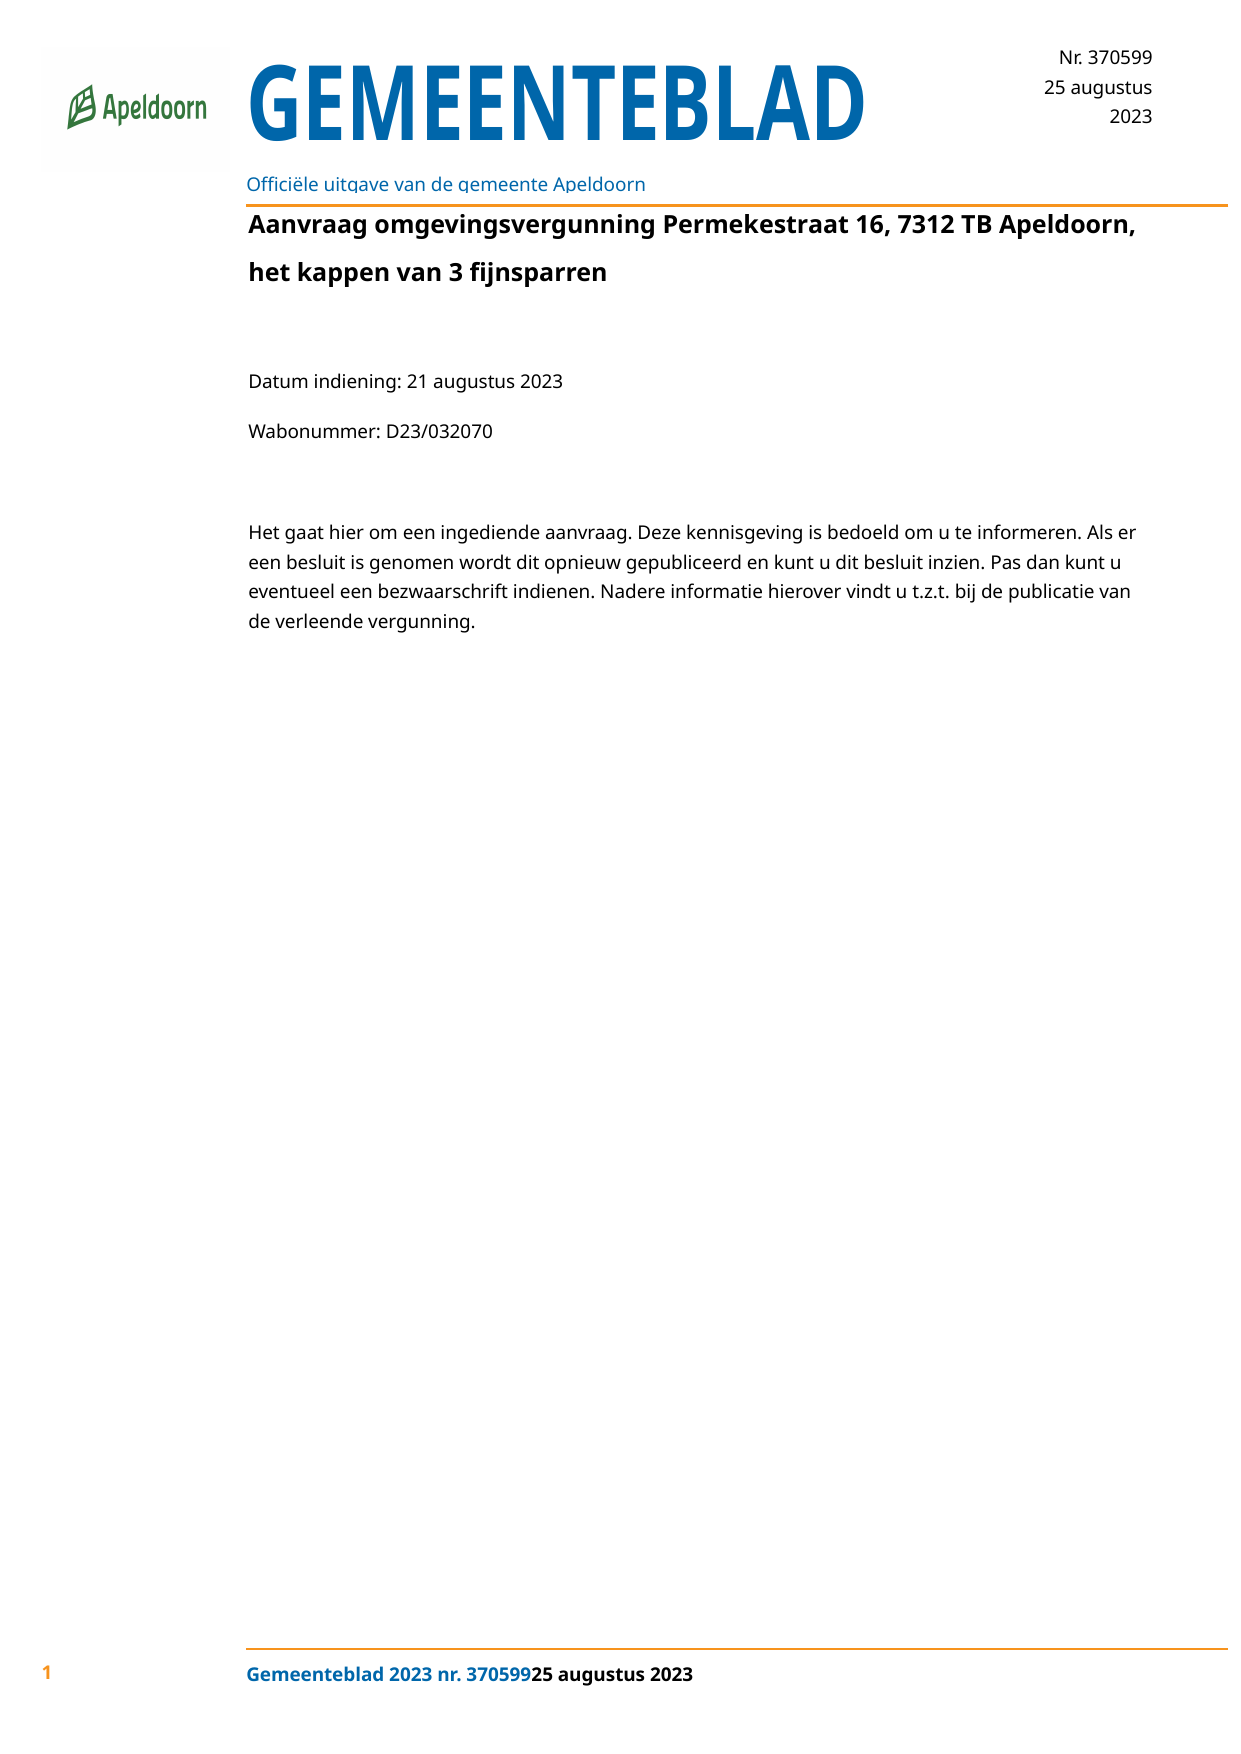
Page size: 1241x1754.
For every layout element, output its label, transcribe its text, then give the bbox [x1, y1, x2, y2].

text Aanvraag omgevingsvergunning Permekestraat 16, 7312 TB Apeldoorn, het kappen van 3 fijnsparren [248, 207, 1152, 288]
text Het gaat hier om een ingediende aanvraag. Deze kennisgeving is bedoeld om u te informeren. Als er een besluit is genomen wordt dit opnieuw gepubliceerd en kunt u dit besluit inzien. Pas dan kunt u eventueel een bezwaarschrift indienen. Nadere informatie hierover vindt u t.z.t. bij de publicatie van de verleende vergunning. [248, 519, 1152, 634]
picture [41, 47, 231, 172]
text Wabonummer: D23/032070 [248, 419, 1152, 444]
text Datum indiening: 21 augustus 2023 [248, 368, 1152, 394]
